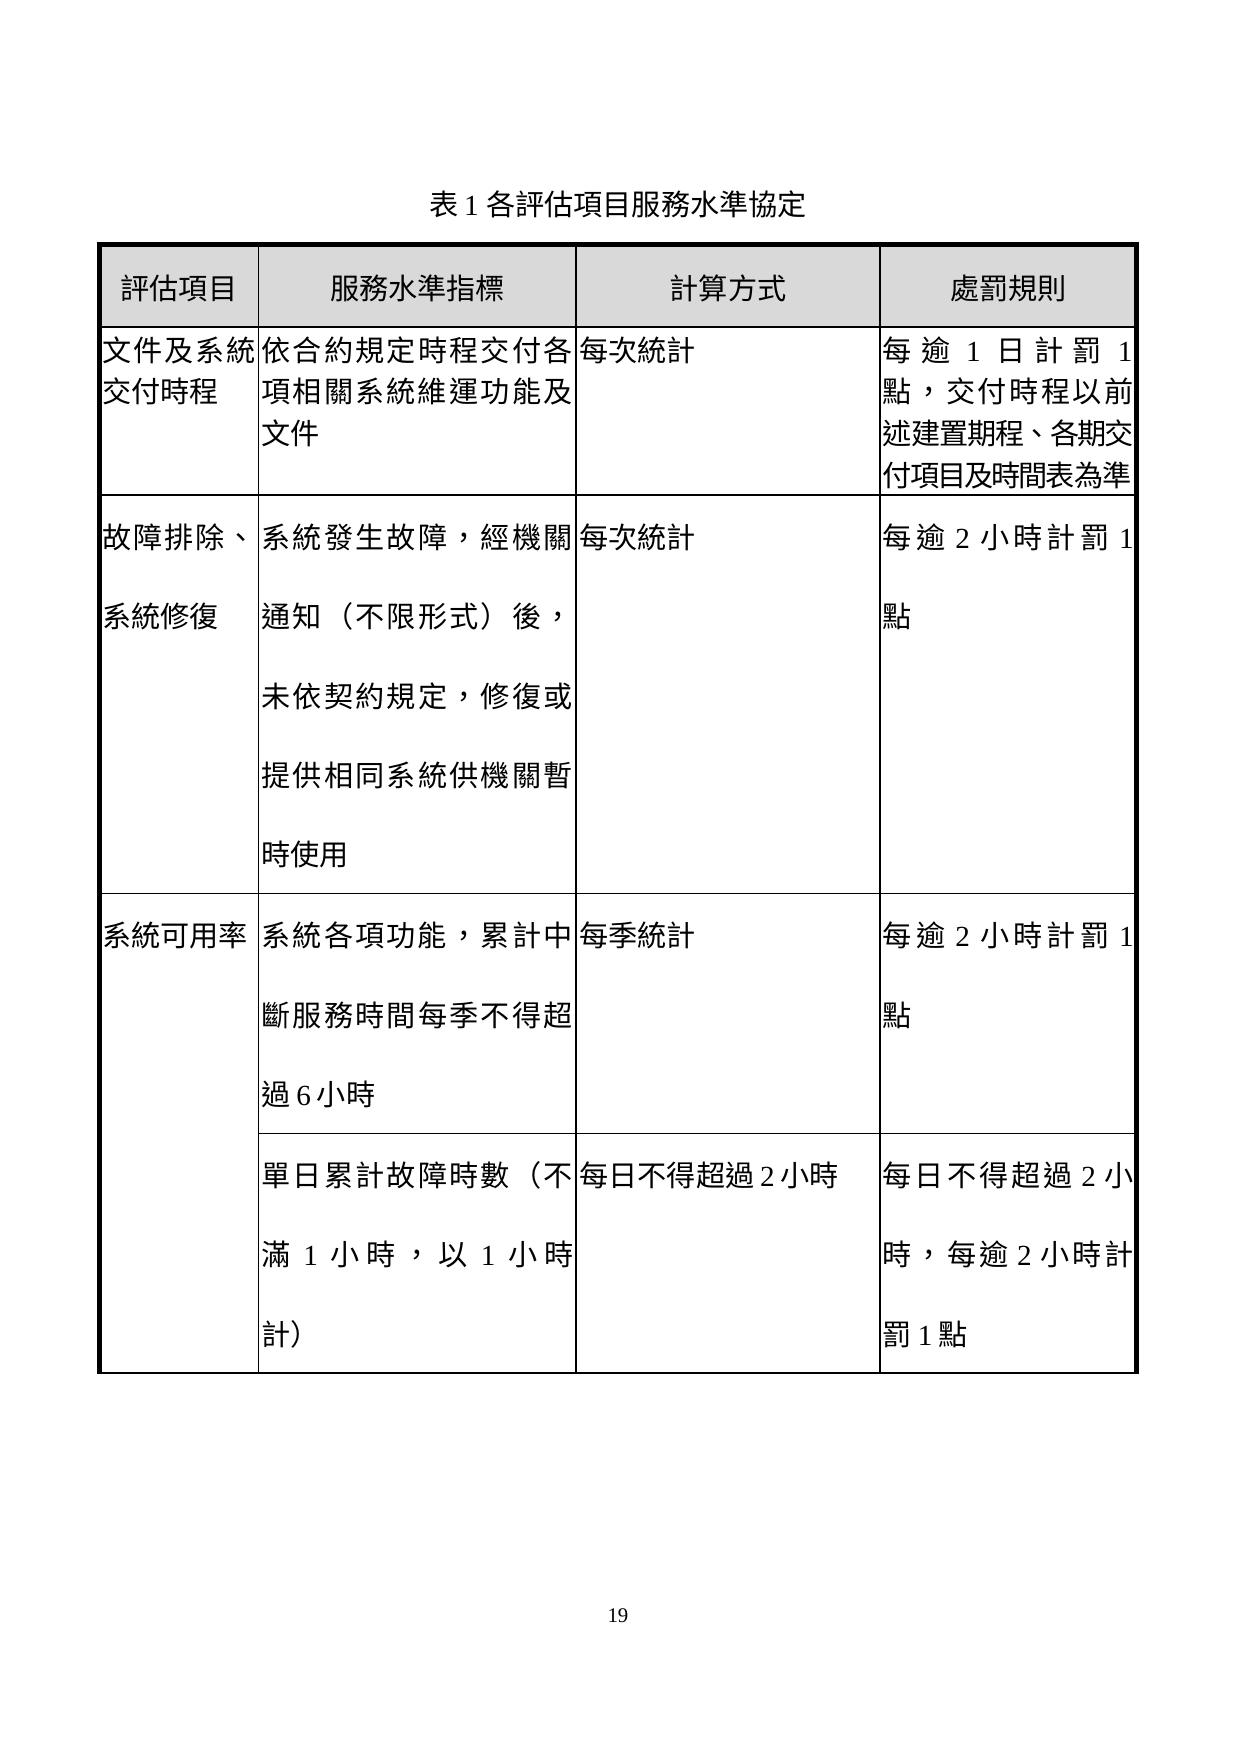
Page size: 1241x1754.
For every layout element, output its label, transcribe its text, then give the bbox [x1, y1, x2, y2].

table_cell 每次統計 [577, 328, 879, 494]
table_cell 每逾1日計罰1點，交付時程以前述建置期程、各期交付項目及時間表為準 [881, 328, 1134, 494]
table_cell 每季統計 [577, 894, 879, 1132]
table_cell 單日累計故障時數（不滿1小時，以1小時計） [259, 1134, 575, 1372]
table_header 評估項目 [102, 247, 258, 326]
table_cell 每日不得超過2小時，每逾2小時計罰1點 [881, 1134, 1134, 1372]
table_cell 系統可用率 [102, 894, 258, 1372]
table_header 計算方式 [577, 247, 879, 326]
table_header 服務水準指標 [259, 247, 575, 326]
text 表1 各評估項目服務水準協定 [187, 163, 1048, 242]
table_cell 系統各項功能，累計中斷服務時間每季不得超過6小時 [259, 894, 575, 1132]
table_cell 依合約規定時程交付各項相關系統維運功能及文件 [259, 328, 575, 494]
table_cell 故障排除、系統修復 [102, 496, 258, 893]
table_cell 每逾2小時計罰1點 [881, 894, 1134, 1132]
table_header 處罰規則 [881, 247, 1134, 326]
table_cell 每次統計 [577, 496, 879, 893]
table_cell 文件及系統交付時程 [102, 328, 258, 494]
table_cell 每日不得超過2小時 [577, 1134, 879, 1372]
table_cell 每逾2小時計罰1點 [881, 496, 1134, 893]
table_cell 系統發生故障，經機關通知（不限形式）後，未依契約規定，修復或提供相同系統供機關暫時使用 [259, 496, 575, 893]
